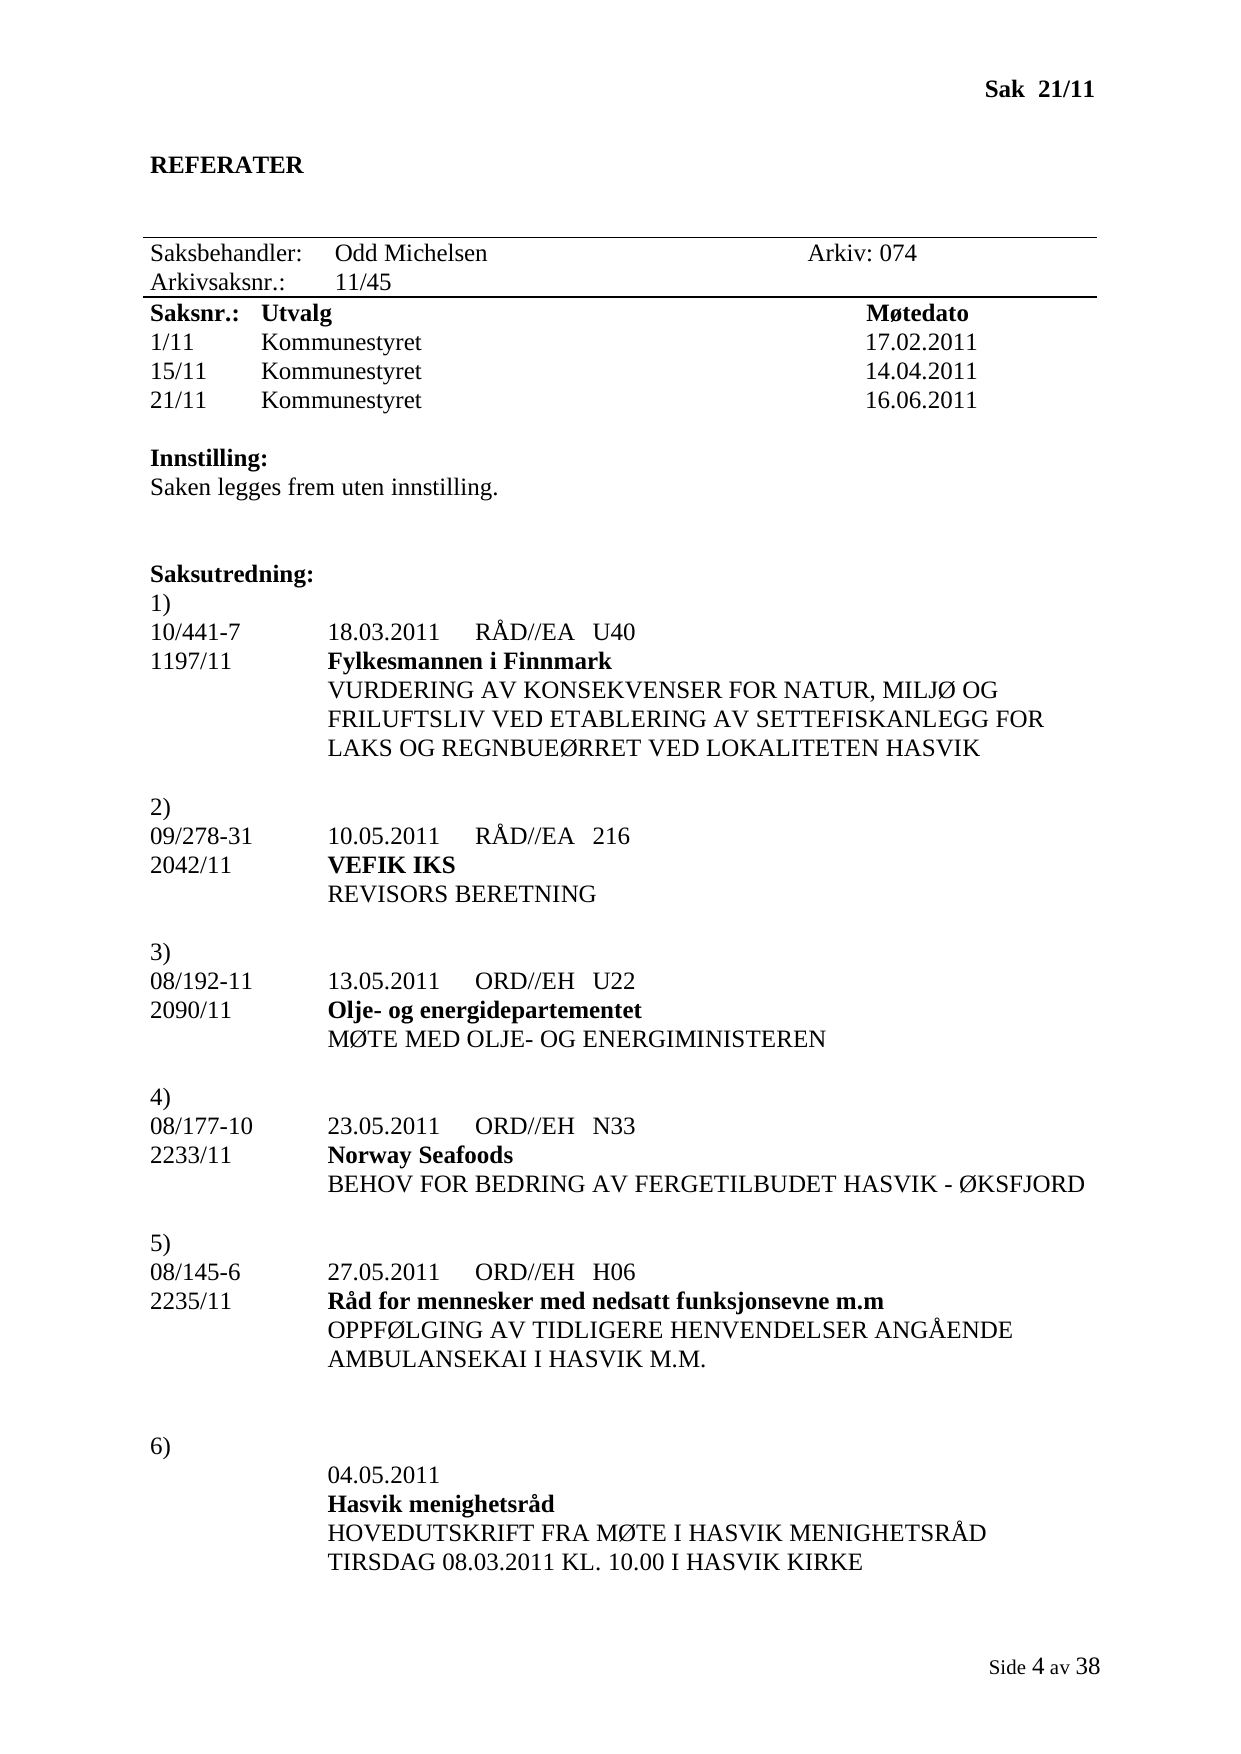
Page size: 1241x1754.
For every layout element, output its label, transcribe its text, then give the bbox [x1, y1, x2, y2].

table_cell Arkivsaksnr.: [143, 267, 327, 296]
text 2090/11 Olje- og energidepartementet [150, 995, 1100, 1024]
text 09/278-31 10.05.2011 RÅD//EA 216 [150, 821, 1100, 849]
text 1) [150, 588, 1100, 617]
text 2235/11 Råd for mennesker med nedsatt funksjonsevne m.m [150, 1286, 1100, 1314]
text Hasvik menighetsråd [327, 1489, 1100, 1518]
text REVISORS BERETNING [327, 879, 1100, 908]
text 1/11 Kommunestyret 17.02.2011 [150, 326, 1100, 356]
table_cell Saksnr.: [143, 298, 253, 326]
text HOVEDUTSKRIFT FRA MØTE I HASVIK MENIGHETSRÅD TIRSDAG 08.03.2011 KL. 10.00 I HASVIK KIRKE [327, 1518, 1100, 1576]
table_header Saksbehandler: [143, 238, 327, 267]
text 4) [150, 1082, 1100, 1111]
table_header [1097, 237, 1107, 267]
text MØTE MED OLJE- OG ENERGIMINISTEREN [327, 1024, 1100, 1053]
text 15/11 Kommunestyret 14.04.2011 [150, 356, 1100, 384]
table_cell Møtedato [859, 296, 1107, 326]
text 2) [150, 791, 1100, 821]
text Saksutredning: [150, 559, 1100, 588]
text 10/441-7 18.03.2011 RÅD//EA U40 [150, 617, 1100, 646]
text 08/145-6 27.05.2011 ORD//EH H06 [150, 1256, 1100, 1286]
table_cell Utvalg [254, 298, 859, 326]
table_header Arkiv: 074 [800, 238, 1097, 267]
text OPPFØLGING AV TIDLIGERE HENVENDELSER ANGÅENDE AMBULANSEKAI I HASVIK M.M. [327, 1314, 1100, 1373]
text 2233/11 Norway Seafoods [150, 1140, 1100, 1169]
table_cell [800, 267, 1097, 296]
table_header Odd Michelsen [327, 238, 800, 267]
text 08/177-10 23.05.2011 ORD//EH N33 [150, 1111, 1100, 1140]
table_cell [1097, 267, 1107, 296]
table_cell [569, 267, 800, 296]
text 6) [150, 1431, 1100, 1460]
text 08/192-11 13.05.2011 ORD//EH U22 [150, 966, 1100, 995]
text Saken legges frem uten innstilling. [150, 472, 1100, 501]
text 21/11 Kommunestyret 16.06.2011 [150, 384, 1100, 414]
text 5) [150, 1227, 1100, 1256]
text BEHOV FOR BEDRING AV FERGETILBUDET HASVIK - ØKSFJORD [327, 1169, 1100, 1198]
text REFERATER [150, 150, 1100, 179]
table_cell 11/45 [327, 267, 569, 296]
text 1197/11 Fylkesmannen i Finnmark [150, 646, 1100, 675]
text 2042/11 VEFIK IKS [150, 849, 1100, 879]
text 3) [150, 937, 1100, 966]
text 04.05.2011 [327, 1460, 1100, 1489]
text Innstilling: [150, 443, 1100, 472]
text VURDERING AV KONSEKVENSER FOR NATUR, MILJØ OG FRILUFTSLIV VED ETABLERING AV SETTEFISKANLEGG FOR LAKS OG REGNBUEØRRET VED LOKALITETEN HASVIK [327, 675, 1100, 762]
